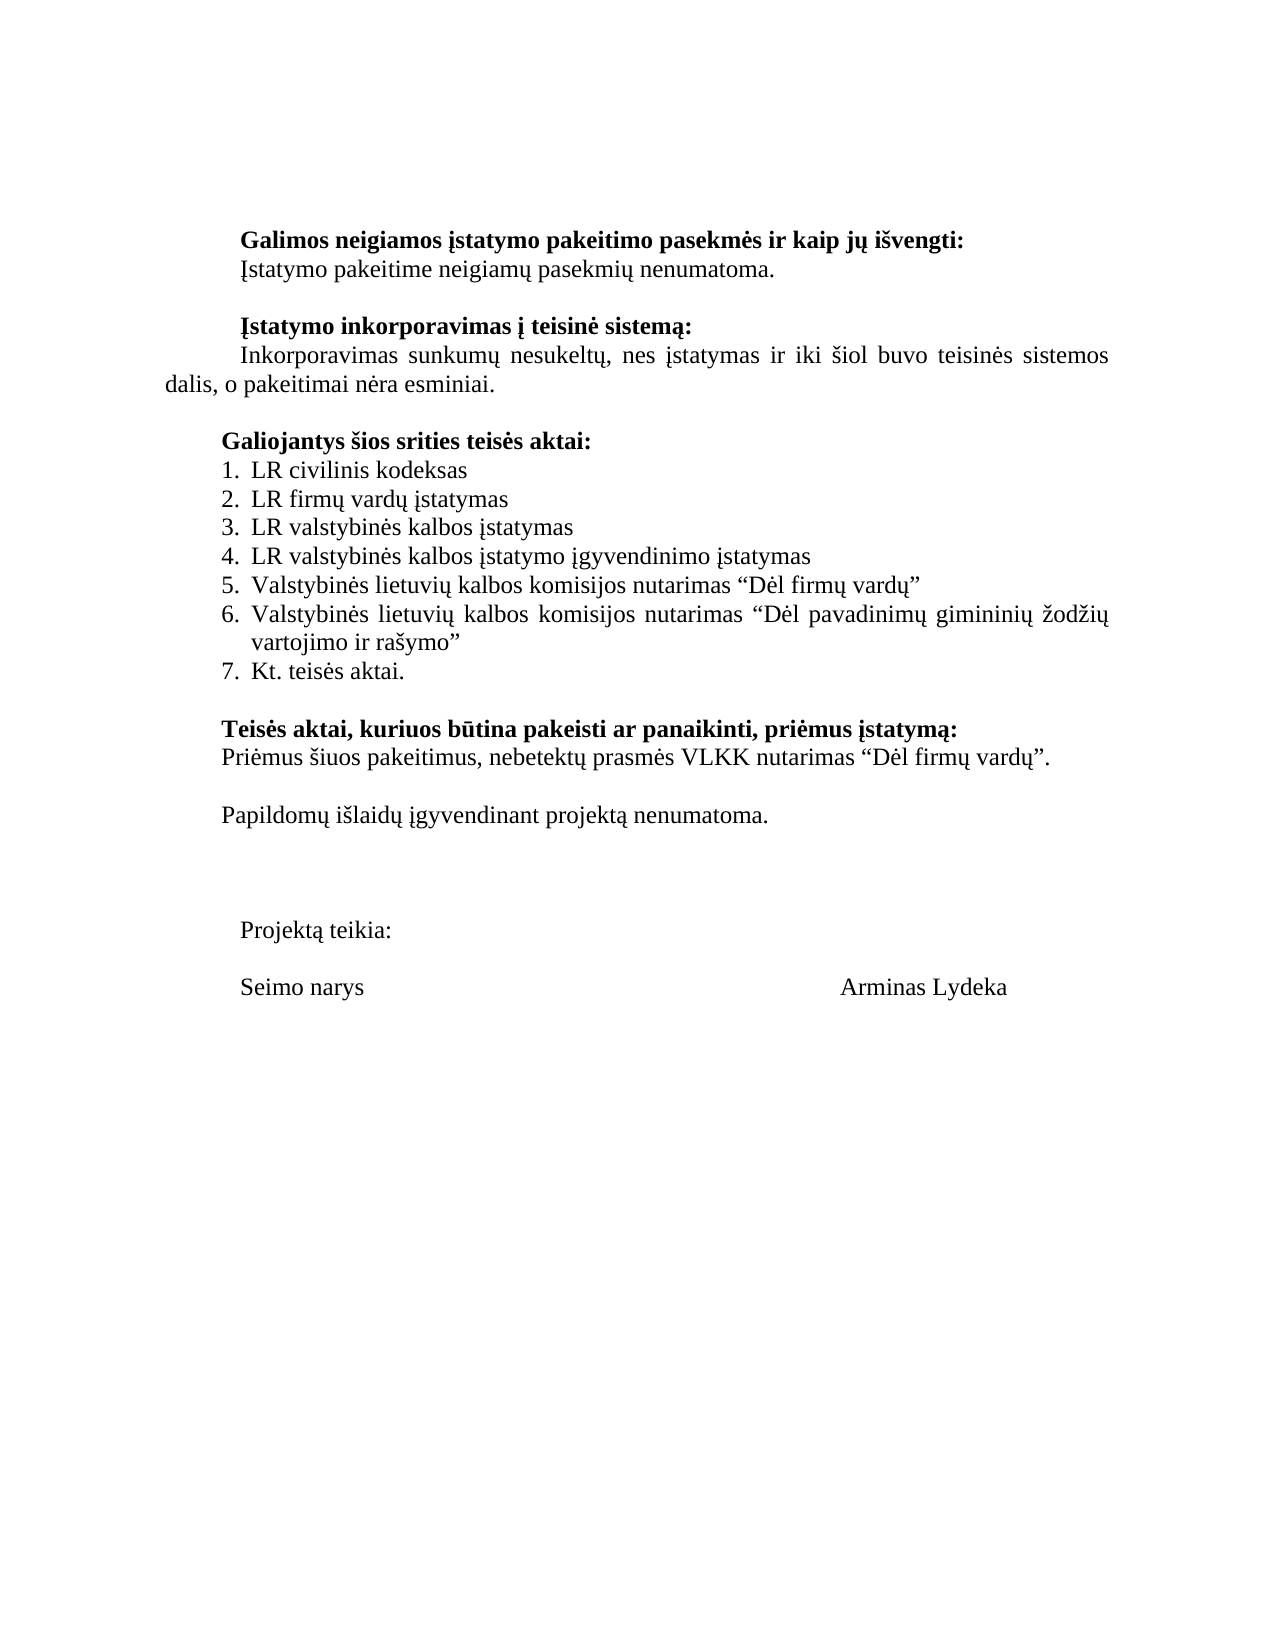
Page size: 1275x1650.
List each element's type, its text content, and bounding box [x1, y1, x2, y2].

text Galiojantys šios srities teisės aktai: [165, 426, 1110, 455]
text Teisės aktai, kuriuos būtina pakeisti ar panaikinti, priėmus įstatymą: [165, 714, 1110, 742]
text Inkorporavimas sunkumų nesukeltų, nes įstatymas ir iki šiol buvo teisinės sistemos dalis, o pakeitimai nėra esminiai. [165, 340, 1110, 397]
text Galimos neigiamos įstatymo pakeitimo pasekmės ir kaip jų išvengti: [165, 225, 1110, 254]
text Įstatymo inkorporavimas į teisinė sistemą: [165, 311, 1110, 340]
text Papildomų išlaidų įgyvendinant projektą nenumatoma. [165, 800, 1110, 829]
list LR valstybinės kalbos įstatymas [221, 512, 1110, 541]
list Valstybinės lietuvių kalbos komisijos nutarimas “Dėl firmų vardų” [221, 570, 1110, 599]
list LR civilinis kodeksas [221, 455, 1110, 484]
list LR firmų vardų įstatymas [221, 484, 1110, 512]
list Valstybinės lietuvių kalbos komisijos nutarimas “Dėl pavadinimų gimininių žodžių vartojimo ir rašymo” [221, 599, 1110, 656]
list LR valstybinės kalbos įstatymo įgyvendinimo įstatymas [221, 541, 1110, 570]
text Priėmus šiuos pakeitimus, nebetektų prasmės VLKK nutarimas “Dėl firmų vardų”. [165, 742, 1110, 771]
text Projektą teikia: [165, 915, 1110, 944]
text Įstatymo pakeitime neigiamų pasekmių nenumatoma. [165, 254, 1110, 282]
list Kt. teisės aktai. [221, 656, 1110, 685]
text Seimo narys Arminas Lydeka [165, 972, 1110, 1001]
